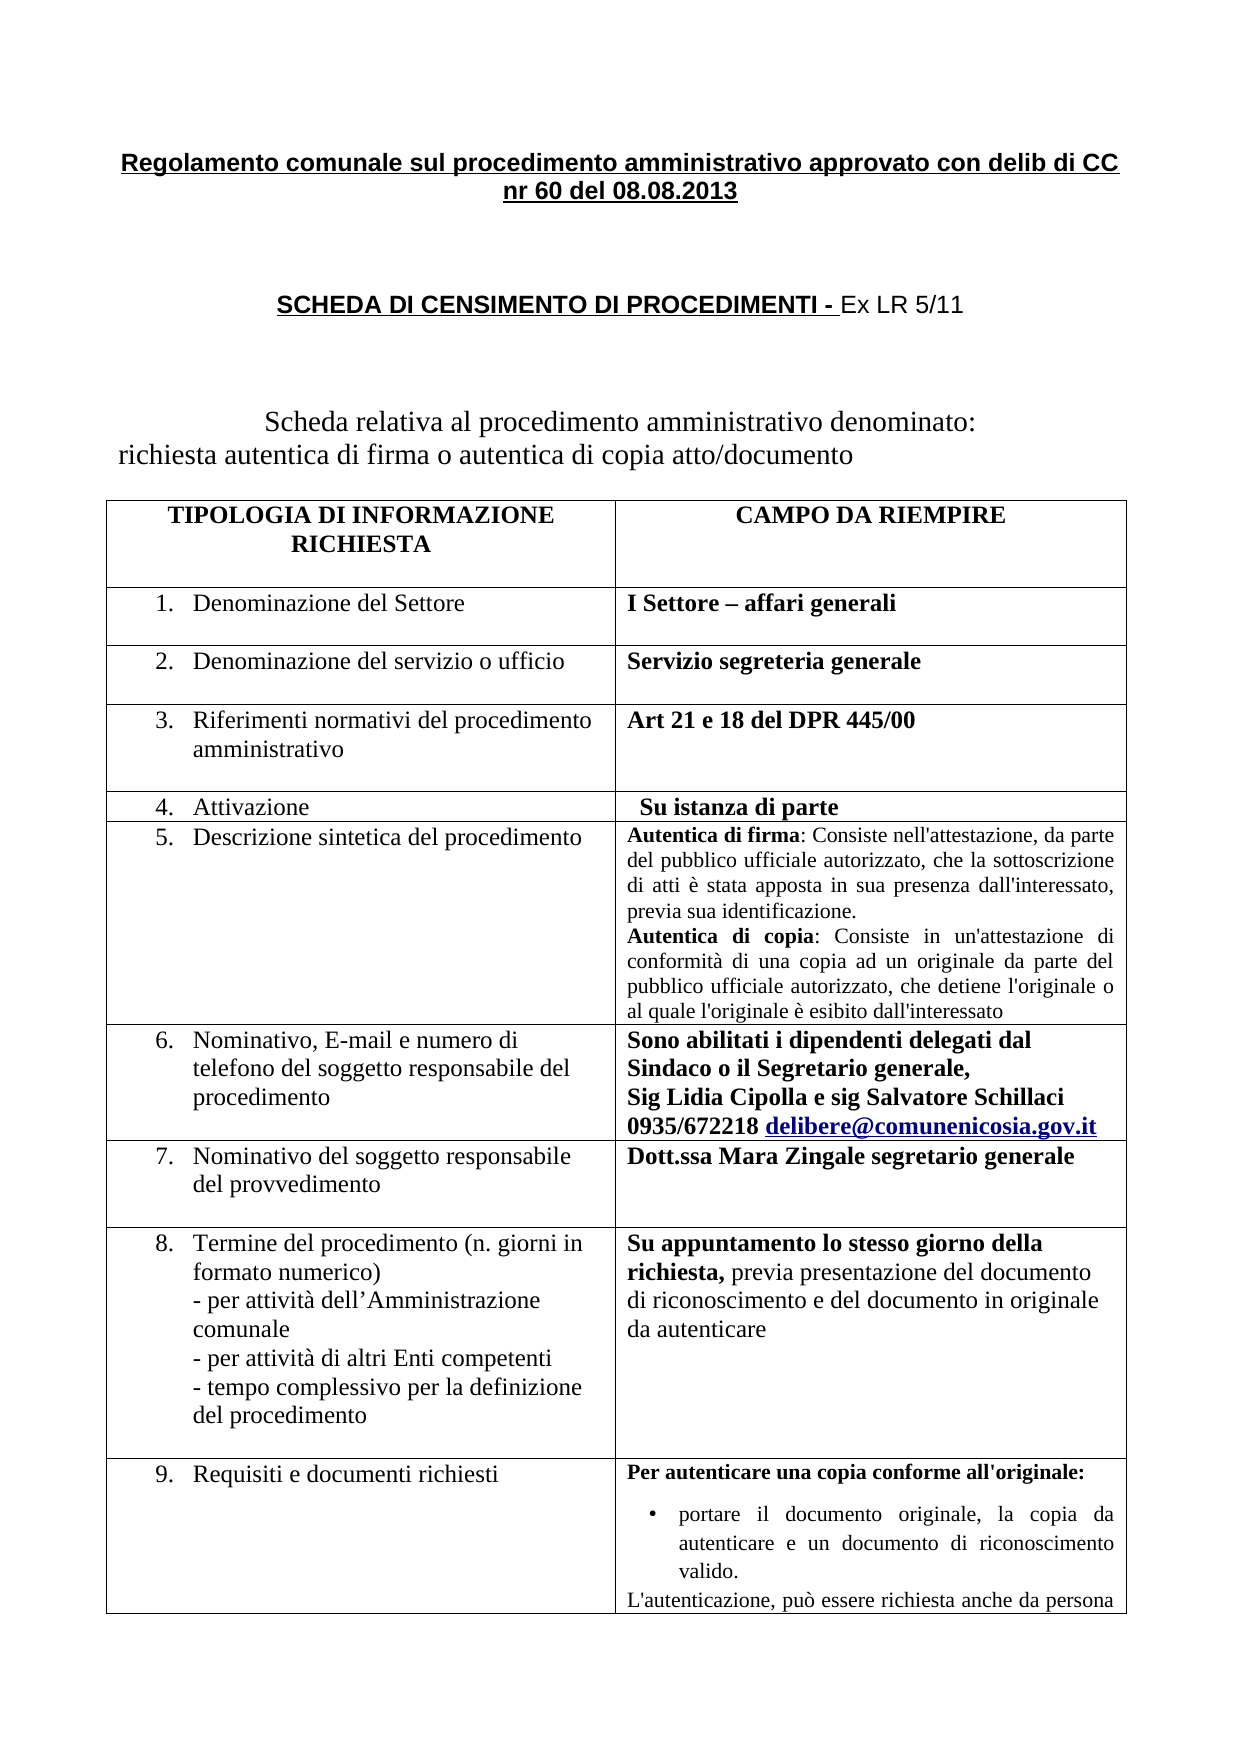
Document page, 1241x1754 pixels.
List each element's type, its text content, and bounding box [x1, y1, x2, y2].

text SCHEDA DI CENSIMENTO DI PROCEDIMENTI - Ex LR 5/11 [118, 290, 1122, 319]
table_cell Requisiti e documenti richiesti [107, 1459, 615, 1613]
text richiesta autentica di firma o autentica di copia atto/documento [118, 437, 1122, 471]
table_cell Per autenticare una copia conforme all'originale: portare il documento originale, la copia da autenticare e un documento di riconoscimento valido. L'autenticazione, può essere richiesta anche da persona [616, 1459, 1126, 1613]
table_cell Attivazione [107, 792, 615, 821]
table_cell Dott.ssa Mara Zingale segretario generale [616, 1141, 1126, 1227]
table_cell Descrizione sintetica del procedimento [107, 822, 615, 1024]
table_cell Termine del procedimento (n. giorni in formato numerico) - per attività dell’Amministrazione comunale - per attività di altri Enti competenti - tempo complessivo per la definizione del procedimento [107, 1228, 615, 1458]
table_cell Denominazione del Settore [107, 588, 615, 645]
text Scheda relativa al procedimento amministrativo denominato: [118, 404, 1122, 437]
table_cell Su istanza di parte [616, 792, 1126, 821]
table_cell Nominativo del soggetto responsabile del provvedimento [107, 1141, 615, 1227]
table_cell Riferimenti normativi del procedimento amministrativo [107, 705, 615, 791]
table_cell Art 21 e 18 del DPR 445/00 [616, 705, 1126, 791]
text Regolamento comunale sul procedimento amministrativo approvato con delib di CC nr 60 del 08.08.2013 [118, 148, 1122, 205]
table_cell Su appuntamento lo stesso giorno della richiesta, previa presentazione del documento di riconoscimento e del documento in originale da autenticare [616, 1228, 1126, 1458]
table_cell Sono abilitati i dipendenti delegati dal Sindaco o il Segretario generale, Sig Lidia Cipolla e sig Salvatore Schillaci 0935/672218 delibere@comunenicosia.gov.it [616, 1025, 1126, 1140]
table_header CAMPO DA RIEMPIRE [616, 501, 1126, 587]
table_cell I Settore – affari generali [616, 588, 1126, 645]
table_header TIPOLOGIA DI INFORMAZIONE RICHIESTA [107, 501, 615, 587]
table_cell Servizio segreteria generale [616, 646, 1126, 704]
table_cell Denominazione del servizio o ufficio [107, 646, 615, 704]
table_cell Nominativo, E-mail e numero di telefono del soggetto responsabile del procedimento [107, 1025, 615, 1140]
table_cell Autentica di firma: Consiste nell'attestazione, da parte del pubblico ufficiale autorizzato, che la sottoscrizione di atti è stata apposta in sua presenza dall'interessato, previa sua identificazione. Autentica di copia: Consiste in un'attestazione di conformità di una copia ad un originale da parte del pubblico ufficiale autorizzato, che detiene l'originale o al quale l'originale è esibito dall'interessato [616, 822, 1126, 1024]
